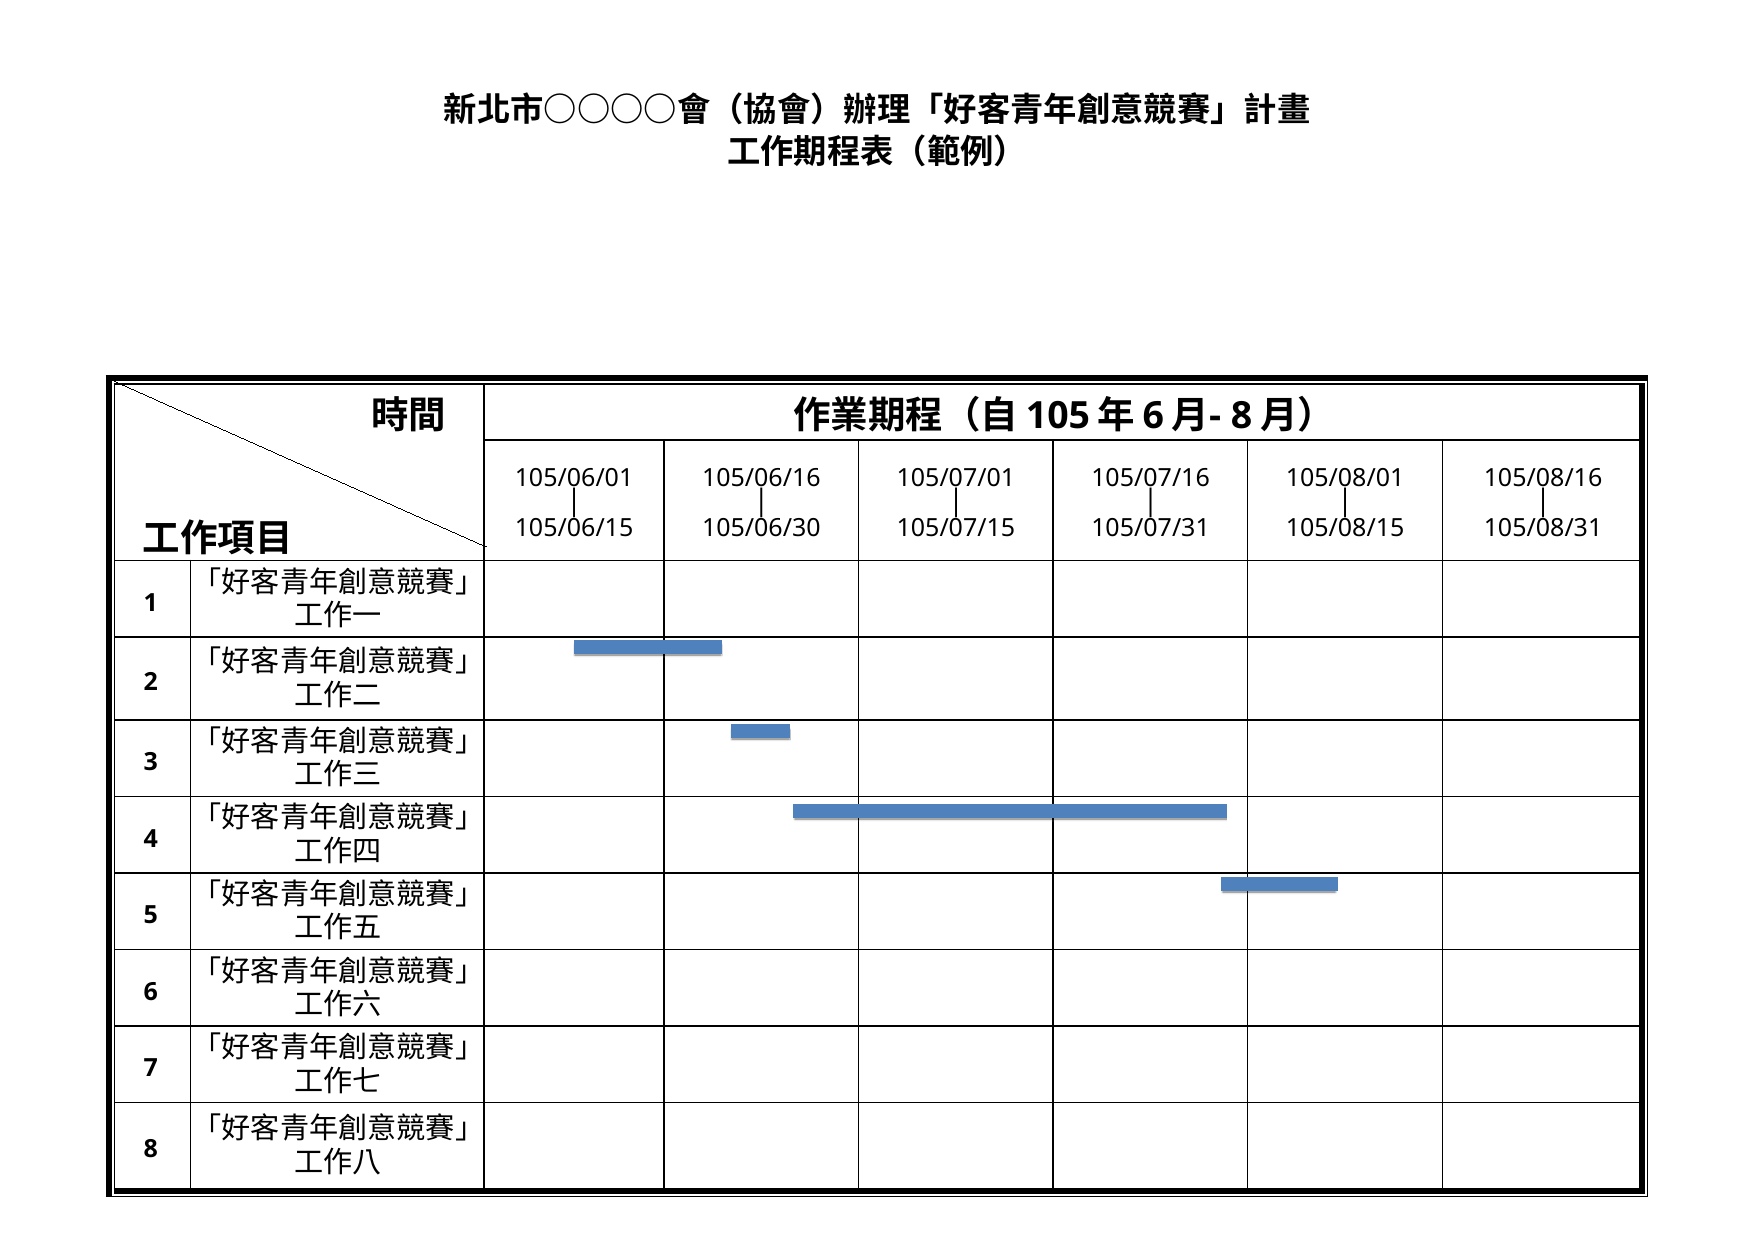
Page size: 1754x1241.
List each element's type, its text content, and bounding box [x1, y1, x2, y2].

table_cell [1248, 874, 1442, 949]
table_cell [665, 874, 858, 949]
table_cell [1248, 1103, 1442, 1188]
table_cell 1 [115, 561, 190, 636]
table_cell [1054, 874, 1247, 949]
table_cell [485, 1027, 663, 1102]
table_cell [1248, 797, 1442, 872]
table_cell [1443, 1103, 1639, 1188]
table_cell [665, 561, 858, 636]
table_cell [1443, 950, 1639, 1025]
table_cell [859, 797, 1052, 804]
table_cell [1443, 721, 1639, 796]
table_cell [1248, 561, 1442, 636]
table_cell 「好客青年創意競賽」 工作四 [191, 797, 483, 872]
table_cell [859, 1027, 1052, 1102]
table_cell [1054, 1027, 1247, 1102]
table_cell 105/08/01 │ 105/08/15 [1248, 441, 1442, 559]
table_cell [665, 638, 858, 719]
table_cell [1054, 1103, 1247, 1188]
table_cell [1248, 1027, 1442, 1102]
table_cell 3 [115, 721, 190, 796]
table_cell [1443, 1027, 1639, 1102]
table_header 作業期程（自105年6月- 8月） [485, 385, 1639, 439]
table_cell 5 [115, 874, 190, 949]
table_cell 「好客青年創意競賽」 工作三 [191, 721, 483, 796]
table_cell 6 [115, 950, 190, 1025]
table_cell 「好客青年創意競賽」 工作五 [191, 874, 483, 949]
table_cell 8 [115, 1103, 190, 1188]
text 工作期程表（範例） [118, 130, 1636, 172]
table_cell [1054, 950, 1247, 1025]
table_cell [859, 950, 1052, 1025]
table_cell [1054, 721, 1247, 796]
table_cell [665, 1103, 858, 1188]
table_cell 「好客青年創意競賽」 工作一 [191, 561, 483, 636]
table_cell [1248, 950, 1442, 1025]
table_cell 7 [115, 1027, 190, 1102]
table_cell [1248, 638, 1442, 719]
table_cell 105/08/16 │ 105/08/31 [1443, 441, 1639, 559]
table_cell [859, 638, 1052, 719]
table_cell [485, 721, 663, 796]
table_cell [1443, 797, 1639, 872]
table_cell [665, 950, 858, 1025]
table_cell [485, 638, 663, 719]
table_cell [859, 721, 1052, 796]
table_cell 「好客青年創意競賽」 工作六 [191, 950, 483, 1025]
table_cell [1054, 638, 1247, 719]
table_cell 105/06/01 │ 105/06/15 [485, 441, 663, 559]
table_cell [665, 797, 858, 872]
table_cell [1443, 874, 1639, 949]
table_header 時間 工作項目 [115, 385, 483, 559]
table_cell [665, 721, 858, 796]
table_cell 105/07/16 │ 105/07/31 [1054, 441, 1247, 559]
table_cell 「好客青年創意競賽」 工作七 [191, 1027, 483, 1102]
table_cell [1443, 561, 1639, 636]
table_cell [1054, 561, 1247, 636]
table_cell [485, 561, 663, 636]
table_cell [1443, 638, 1639, 719]
table_cell [859, 561, 1052, 636]
table_cell [1248, 721, 1442, 796]
table_cell 4 [115, 797, 190, 872]
table_cell [485, 1103, 663, 1188]
table_cell [485, 797, 663, 872]
table_cell [859, 1103, 1052, 1188]
table_cell [1054, 797, 1247, 872]
table_cell 105/07/01 │ 105/07/15 [859, 441, 1052, 559]
table_cell [859, 822, 1052, 872]
table_cell [859, 874, 1052, 949]
table_cell 2 [115, 638, 190, 719]
table_cell [485, 950, 663, 1025]
table_cell [485, 874, 663, 949]
text 新北市○○○○會（協會）辦理「好客青年創意競賽」計畫 [118, 88, 1636, 130]
table_cell 「好客青年創意競賽」 工作八 [191, 1103, 483, 1188]
table_cell [665, 1027, 858, 1102]
table_cell 105/06/16 │ 105/06/30 [665, 441, 858, 559]
table_cell 「好客青年創意競賽」 工作二 [191, 638, 483, 719]
